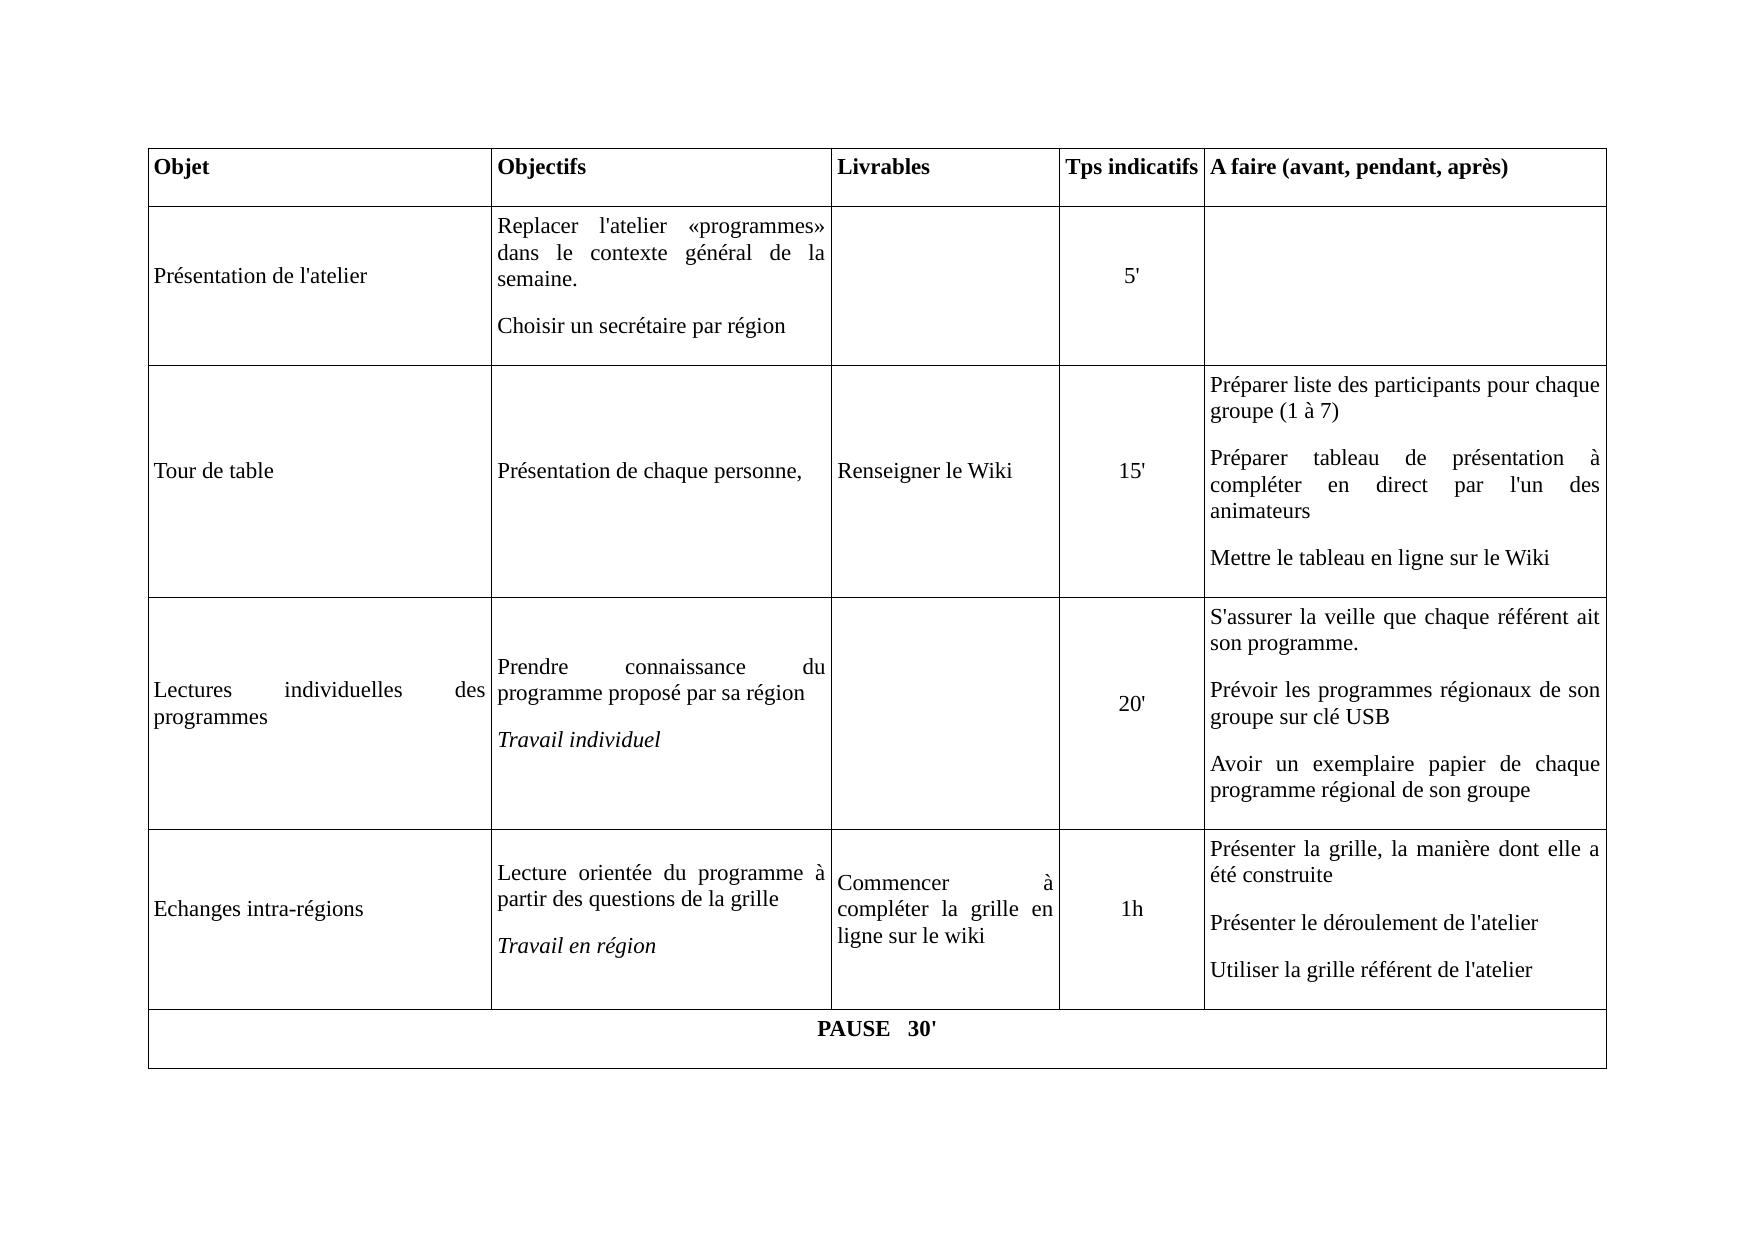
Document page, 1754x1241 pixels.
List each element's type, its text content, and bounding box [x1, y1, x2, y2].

table_cell 20' [1060, 598, 1204, 829]
table_cell S'assurer la veille que chaque référent ait son programme. Prévoir les programmes régionaux de son groupe sur clé USB Avoir un exemplaire papier de chaque programme régional de son groupe [1205, 598, 1606, 829]
table_cell Replacer l'atelier «programmes» dans le contexte général de la semaine. Choisir un secrétaire par région [492, 207, 831, 365]
table_cell Présentation de chaque personne, [492, 366, 831, 597]
table_cell Echanges intra-régions [149, 830, 491, 1009]
table_cell Présenter la grille, la manière dont elle a été construite Présenter le déroulement de l'atelier Utiliser la grille référent de l'atelier [1205, 830, 1606, 1009]
table_cell 5' [1060, 207, 1204, 365]
table_header Objet [149, 149, 491, 206]
table_cell [1205, 207, 1606, 365]
table_header A faire (avant, pendant, après) [1205, 149, 1606, 206]
table_cell Renseigner le Wiki [832, 366, 1059, 597]
table_cell Prendre connaissance du programme proposé par sa région Travail individuel [492, 598, 831, 829]
table_header Tps indicatifs [1060, 149, 1204, 206]
table_header Livrables [832, 149, 1059, 206]
table_cell Présentation de l'atelier [149, 207, 491, 365]
table_cell Tour de table [149, 366, 491, 597]
table_cell [832, 598, 1059, 829]
table_cell 1h [1060, 830, 1204, 1009]
table_cell Préparer liste des participants pour chaque groupe (1 à 7) Préparer tableau de présentation à compléter en direct par l'un des animateurs Mettre le tableau en ligne sur le Wiki [1205, 366, 1606, 597]
table_cell 15' [1060, 366, 1204, 597]
table_cell PAUSE 30' [149, 1010, 1606, 1068]
table_cell Commencer à compléter la grille en ligne sur le wiki [832, 830, 1059, 1009]
table_cell [832, 207, 1059, 365]
table_cell Lecture orientée du programme à partir des questions de la grille Travail en région [492, 830, 831, 1009]
table_cell Lectures individuelles des programmes [149, 598, 491, 829]
table_header Objectifs [492, 149, 831, 206]
